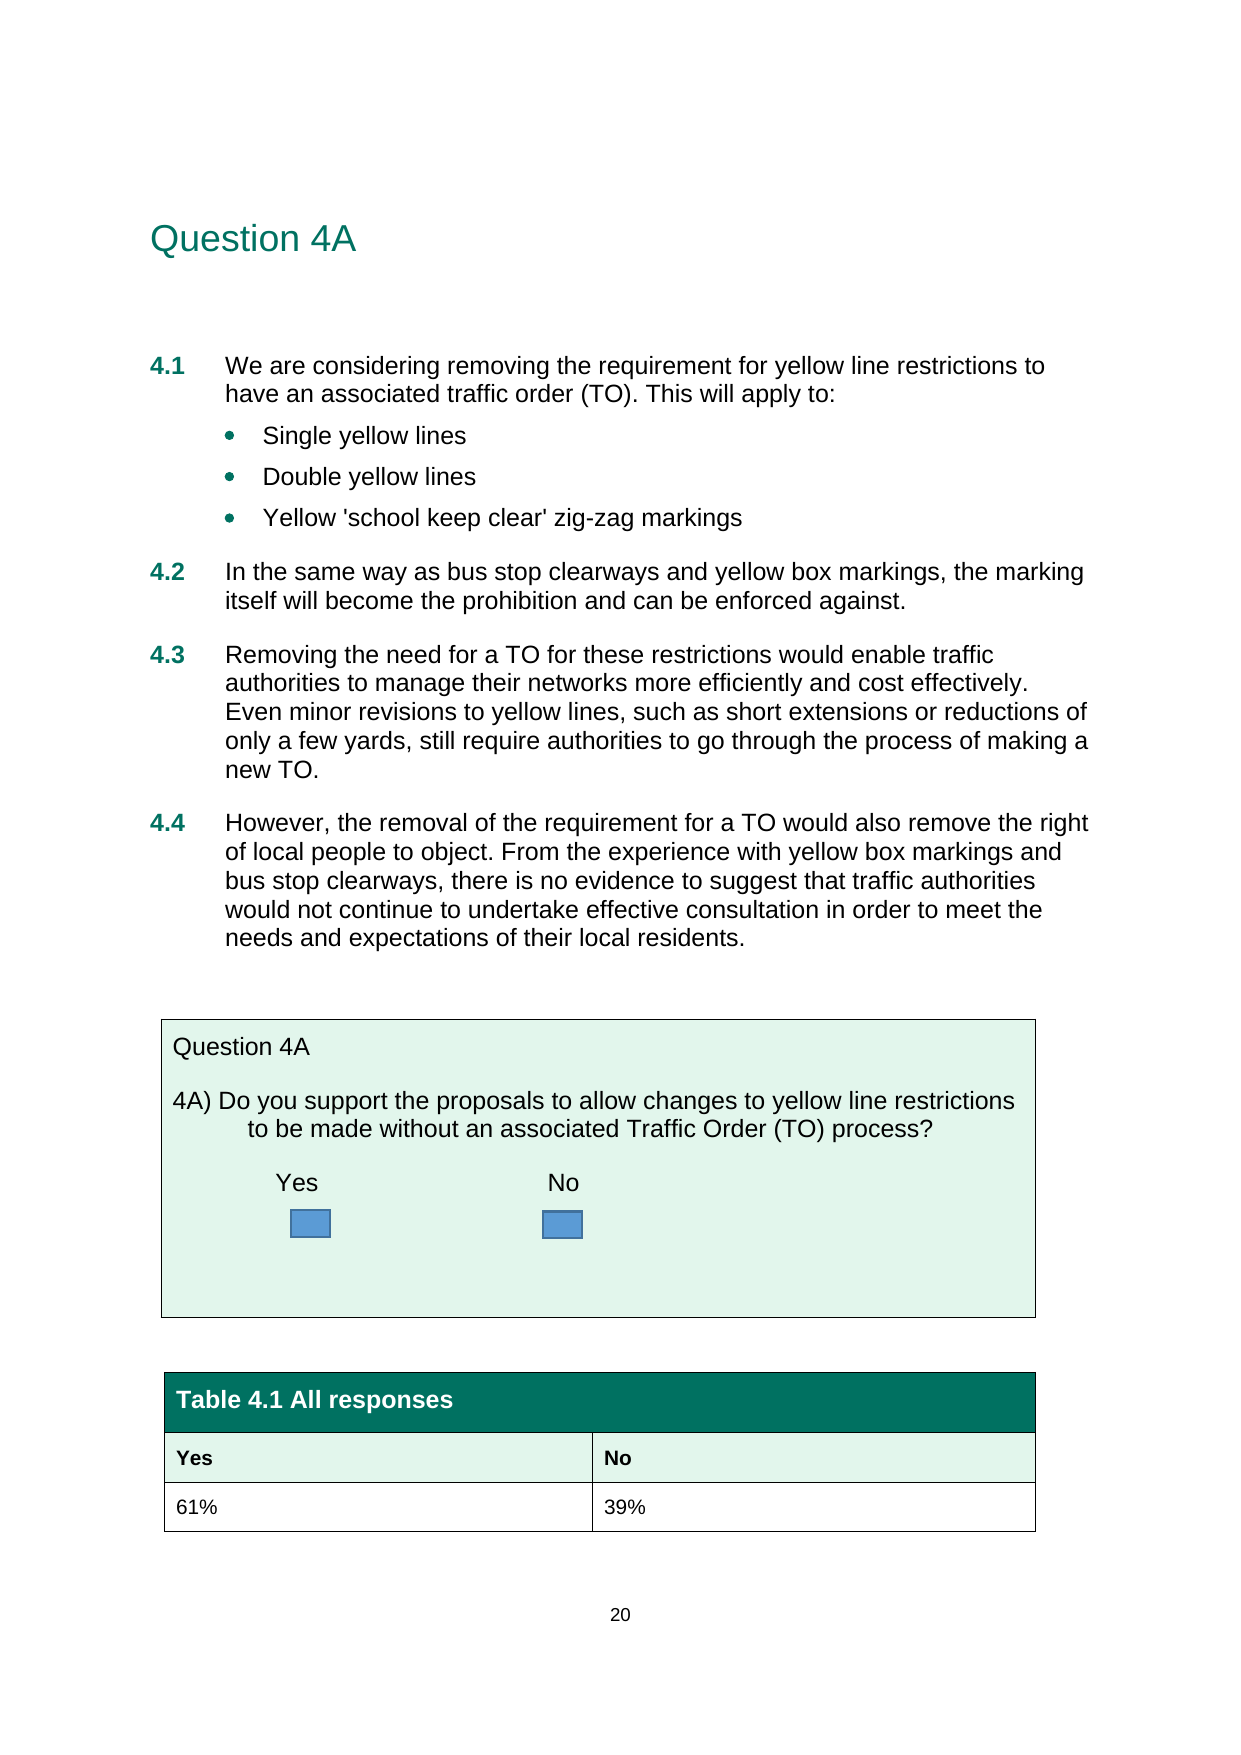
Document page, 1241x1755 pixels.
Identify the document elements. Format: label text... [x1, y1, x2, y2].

subtitle Question 4A [150, 216, 1090, 259]
table_cell Yes [165, 1433, 592, 1482]
table_header Question 4A 4A) Do you support the proposals to allow changes to yellow line restrictions to be made without an associated Traffic Order (TO) process? Yes No [162, 1020, 1035, 1317]
table_header Table 4.1 All responses [165, 1373, 1035, 1432]
list Removing the need for a TO for these restrictions would enable traffic authorities to manage their networks more efficiently and cost effectively. Even minor revisions to yellow lines, such as short extensions or reductions of only a few yards, still require authorities to go through the process of making a new TO. [150, 640, 1090, 783]
list Single yellow lines [225, 421, 1090, 449]
table_cell 61% [165, 1483, 592, 1531]
list Double yellow lines [225, 462, 1090, 491]
list We are considering removing the requirement for yellow line restrictions to have an associated traffic order (TO). This will apply to: [150, 351, 1090, 408]
table_cell 39% [593, 1483, 1035, 1531]
list Yellow 'school keep clear' zig-zag markings [225, 503, 1090, 532]
table_cell No [593, 1433, 1035, 1482]
list In the same way as bus stop clearways and yellow box markings, the marking itself will become the prohibition and can be enforced against. [150, 557, 1090, 615]
list However, the removal of the requirement for a TO would also remove the right of local people to object. From the experience with yellow box markings and bus stop clearways, there is no evidence to suggest that traffic authorities would not continue to undertake effective consultation in order to meet the needs and expectations of their local residents. [150, 808, 1090, 952]
